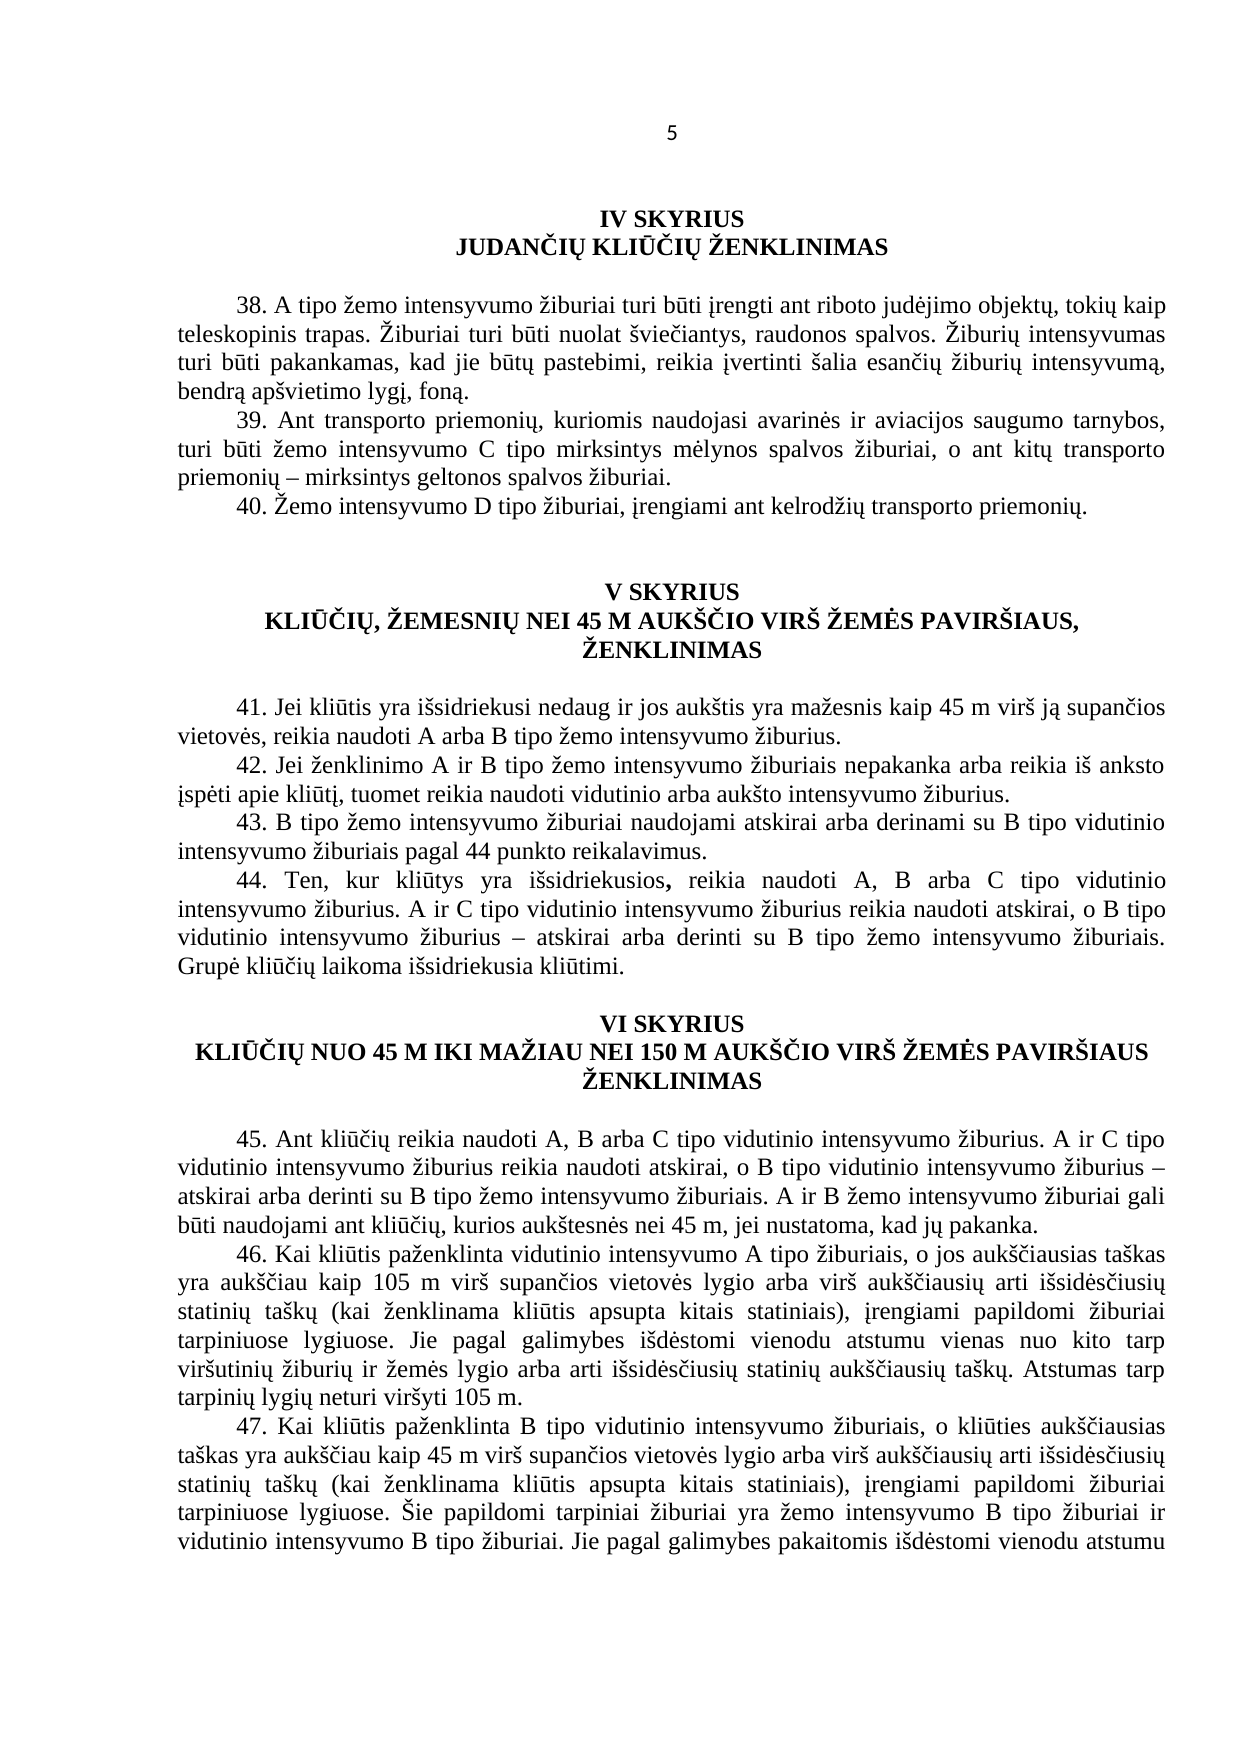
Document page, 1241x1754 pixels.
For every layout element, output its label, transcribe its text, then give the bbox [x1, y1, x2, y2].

text VI SKYRIUS [177, 1009, 1167, 1037]
text 46. Kai kliūtis paženklinta vidutinio intensyvumo A tipo žiburiais, o jos aukščiausias taškas yra aukščiau kaip 105 m virš supančios vietovės lygio arba virš aukščiausių arti išsidėsčiusių statinių taškų (kai ženklinama kliūtis apsupta kitais statiniais), įrengiami papildomi žiburiai tarpiniuose lygiuose. Jie pagal galimybes išdėstomi vienodu atstumu vienas nuo kito tarp viršutinių žiburių ir žemės lygio arba arti išsidėsčiusių statinių aukščiausių taškų. Atstumas tarp tarpinių lygių neturi viršyti 105 m. [177, 1239, 1167, 1411]
text KLIŪČIŲ, ŽEMESNIŲ NEI 45 M AUKŠČIO VIRŠ ŽEMĖS PAVIRŠIAUS, ŽENKLINIMAS [177, 606, 1167, 664]
text 41. Jei kliūtis yra išsidriekusi nedaug ir jos aukštis yra mažesnis kaip 45 m virš ją supančios vietovės, reikia naudoti A arba B tipo žemo intensyvumo žiburius. [177, 692, 1167, 750]
text KLIŪČIŲ NUO 45 M IKI MAŽIAU NEI 150 M AUKŠČIO VIRŠ ŽEMĖS PAVIRŠIAUS ŽENKLINIMAS [177, 1037, 1167, 1095]
text 40. Žemo intensyvumo D tipo žiburiai, įrengiami ant kelrodžių transporto priemonių. [177, 491, 1167, 520]
text 39. Ant transporto priemonių, kuriomis naudojasi avarinės ir aviacijos saugumo tarnybos, turi būti žemo intensyvumo C tipo mirksintys mėlynos spalvos žiburiai, o ant kitų transporto priemonių – mirksintys geltonos spalvos žiburiai. [177, 405, 1167, 491]
text 47. Kai kliūtis paženklinta B tipo vidutinio intensyvumo žiburiais, o kliūties aukščiausias taškas yra aukščiau kaip 45 m virš supančios vietovės lygio arba virš aukščiausių arti išsidėsčiusių statinių taškų (kai ženklinama kliūtis apsupta kitais statiniais), įrengiami papildomi žiburiai tarpiniuose lygiuose. Šie papildomi tarpiniai žiburiai yra žemo intensyvumo B tipo žiburiai ir vidutinio intensyvumo B tipo žiburiai. Jie pagal galimybes pakaitomis išdėstomi vienodu atstumu [177, 1411, 1167, 1555]
text IV SKYRIUS [177, 204, 1167, 232]
text 45. Ant kliūčių reikia naudoti A, B arba C tipo vidutinio intensyvumo žiburius. A ir C tipo vidutinio intensyvumo žiburius reikia naudoti atskirai, o B tipo vidutinio intensyvumo žiburius – atskirai arba derinti su B tipo žemo intensyvumo žiburiais. A ir B žemo intensyvumo žiburiai gali būti naudojami ant kliūčių, kurios aukštesnės nei 45 m, jei nustatoma, kad jų pakanka. [177, 1124, 1167, 1239]
text 44. Ten, kur kliūtys yra išsidriekusios, reikia naudoti A, B arba C tipo vidutinio intensyvumo žiburius. A ir C tipo vidutinio intensyvumo žiburius reikia naudoti atskirai, o B tipo vidutinio intensyvumo žiburius – atskirai arba derinti su B tipo žemo intensyvumo žiburiais. Grupė kliūčių laikoma išsidriekusia kliūtimi. [177, 865, 1167, 980]
text V SKYRIUS [177, 577, 1167, 606]
text 42. Jei ženklinimo A ir B tipo žemo intensyvumo žiburiais nepakanka arba reikia iš anksto įspėti apie kliūtį, tuomet reikia naudoti vidutinio arba aukšto intensyvumo žiburius. [177, 750, 1167, 807]
text 38. A tipo žemo intensyvumo žiburiai turi būti įrengti ant riboto judėjimo objektų, tokių kaip teleskopinis trapas. Žiburiai turi būti nuolat šviečiantys, raudonos spalvos. Žiburių intensyvumas turi būti pakankamas, kad jie būtų pastebimi, reikia įvertinti šalia esančių žiburių intensyvumą, bendrą apšvietimo lygį, foną. [177, 290, 1167, 405]
text JUDANČIŲ KLIŪČIŲ ŽENKLINIMAS [177, 232, 1167, 261]
text 43. B tipo žemo intensyvumo žiburiai naudojami atskirai arba derinami su B tipo vidutinio intensyvumo žiburiais pagal 44 punkto reikalavimus. [177, 807, 1167, 865]
